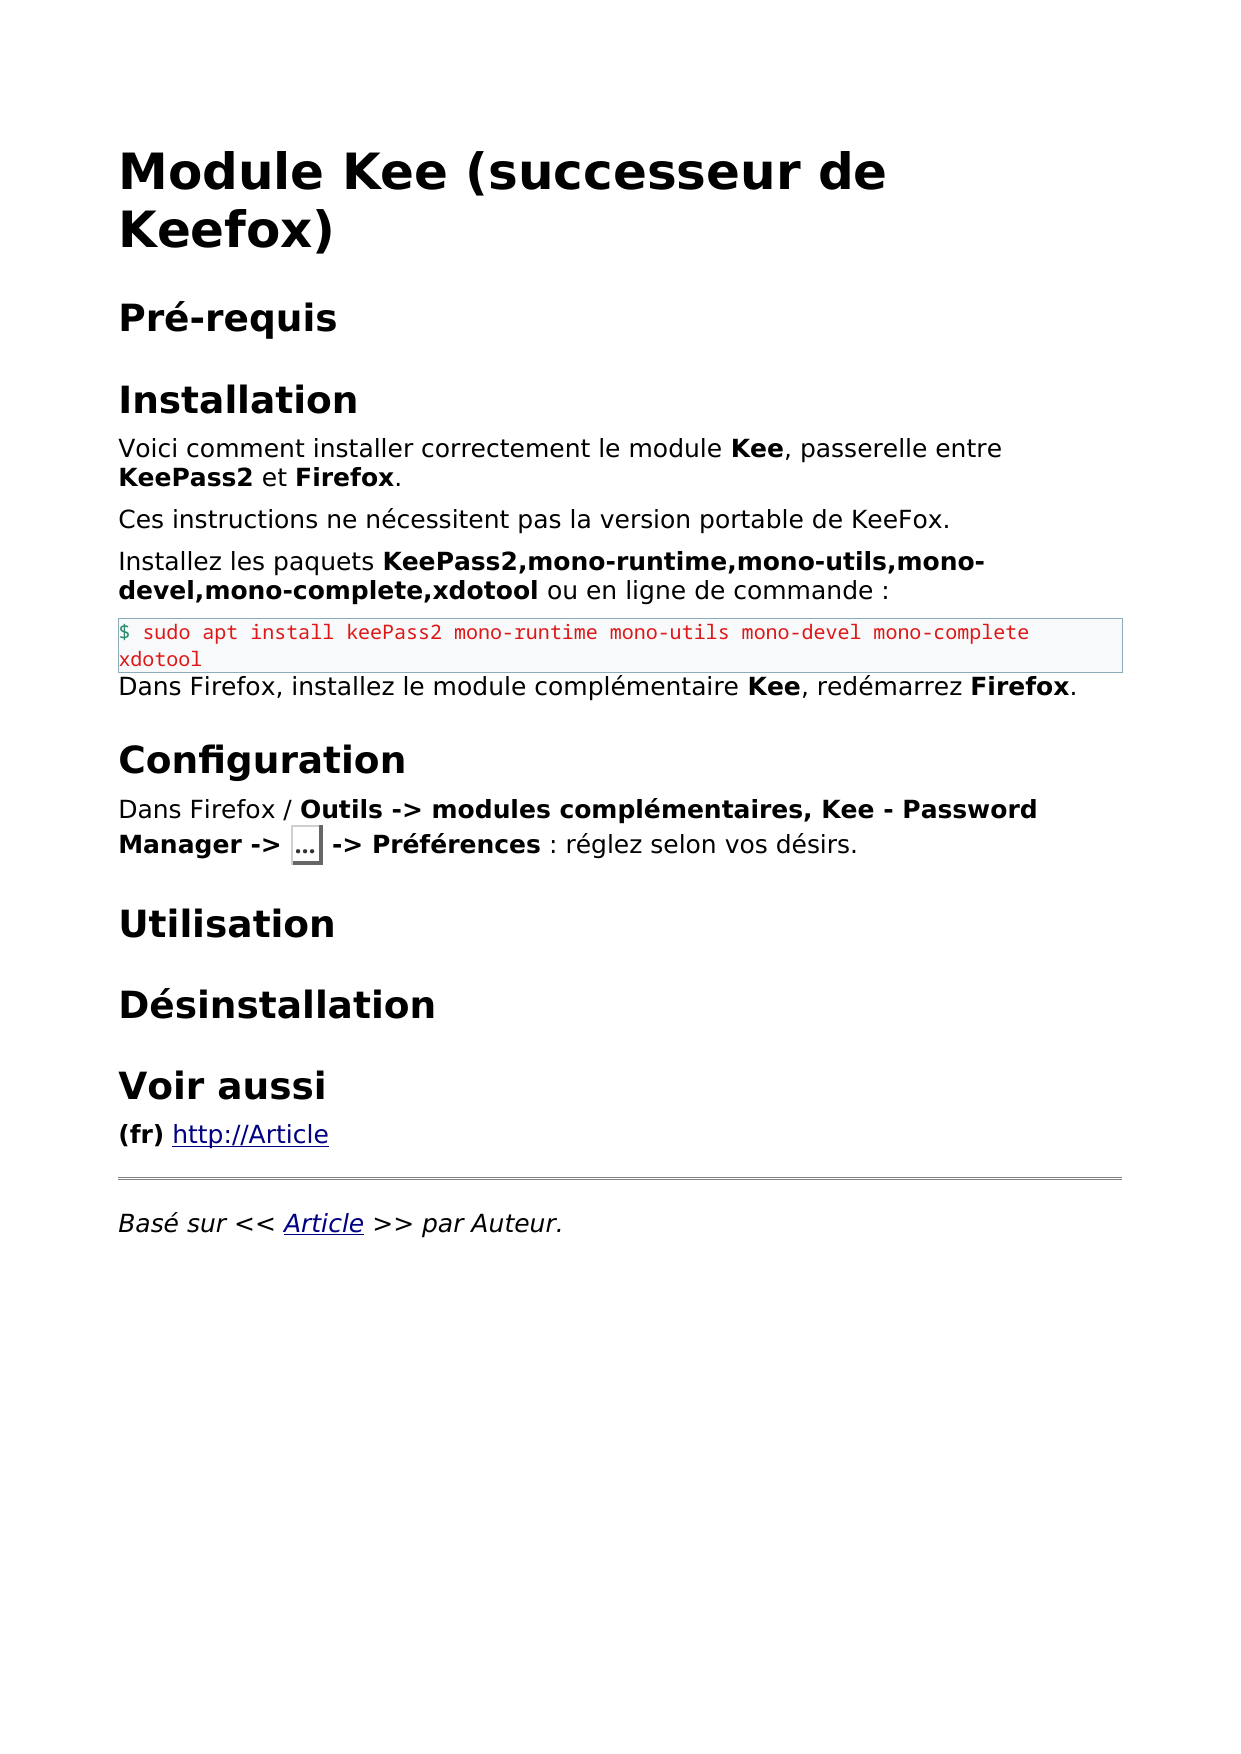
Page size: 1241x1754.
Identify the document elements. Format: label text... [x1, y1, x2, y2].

subtitle Pré-requis [118, 297, 1122, 341]
subtitle Voir aussi [118, 1064, 1122, 1108]
subtitle Configuration [118, 739, 1122, 783]
text $ sudo apt install keePass2 mono-runtime mono-utils mono-devel mono-complete xdotool [119, 619, 1122, 672]
subtitle Utilisation [118, 902, 1122, 946]
subtitle Installation [118, 378, 1122, 422]
text (fr) http://Article [118, 1121, 1122, 1150]
text Installez les paquets KeePass2,mono-runtime,mono-utils,mono-devel,mono-complete,xdotool ou en ligne de commande : [118, 547, 1122, 605]
text Dans Firefox / Outils -> modules complémentaires, Kee - Password Manager -> ... -> Préférences : réglez selon vos désirs. [118, 795, 1122, 865]
subtitle Module Kee (successeur de Keefox) [118, 143, 1122, 259]
text Ces instructions ne nécessitent pas la version portable de KeeFox. [118, 505, 1122, 534]
text Basé sur << Article >> par Auteur. [118, 1209, 1122, 1238]
text Voici comment installer correctement le module Kee, passerelle entre KeePass2 et Firefox. [118, 434, 1122, 493]
text Dans Firefox, installez le module complémentaire Kee, redémarrez Firefox. [118, 673, 1122, 702]
subtitle Désinstallation [118, 983, 1122, 1027]
